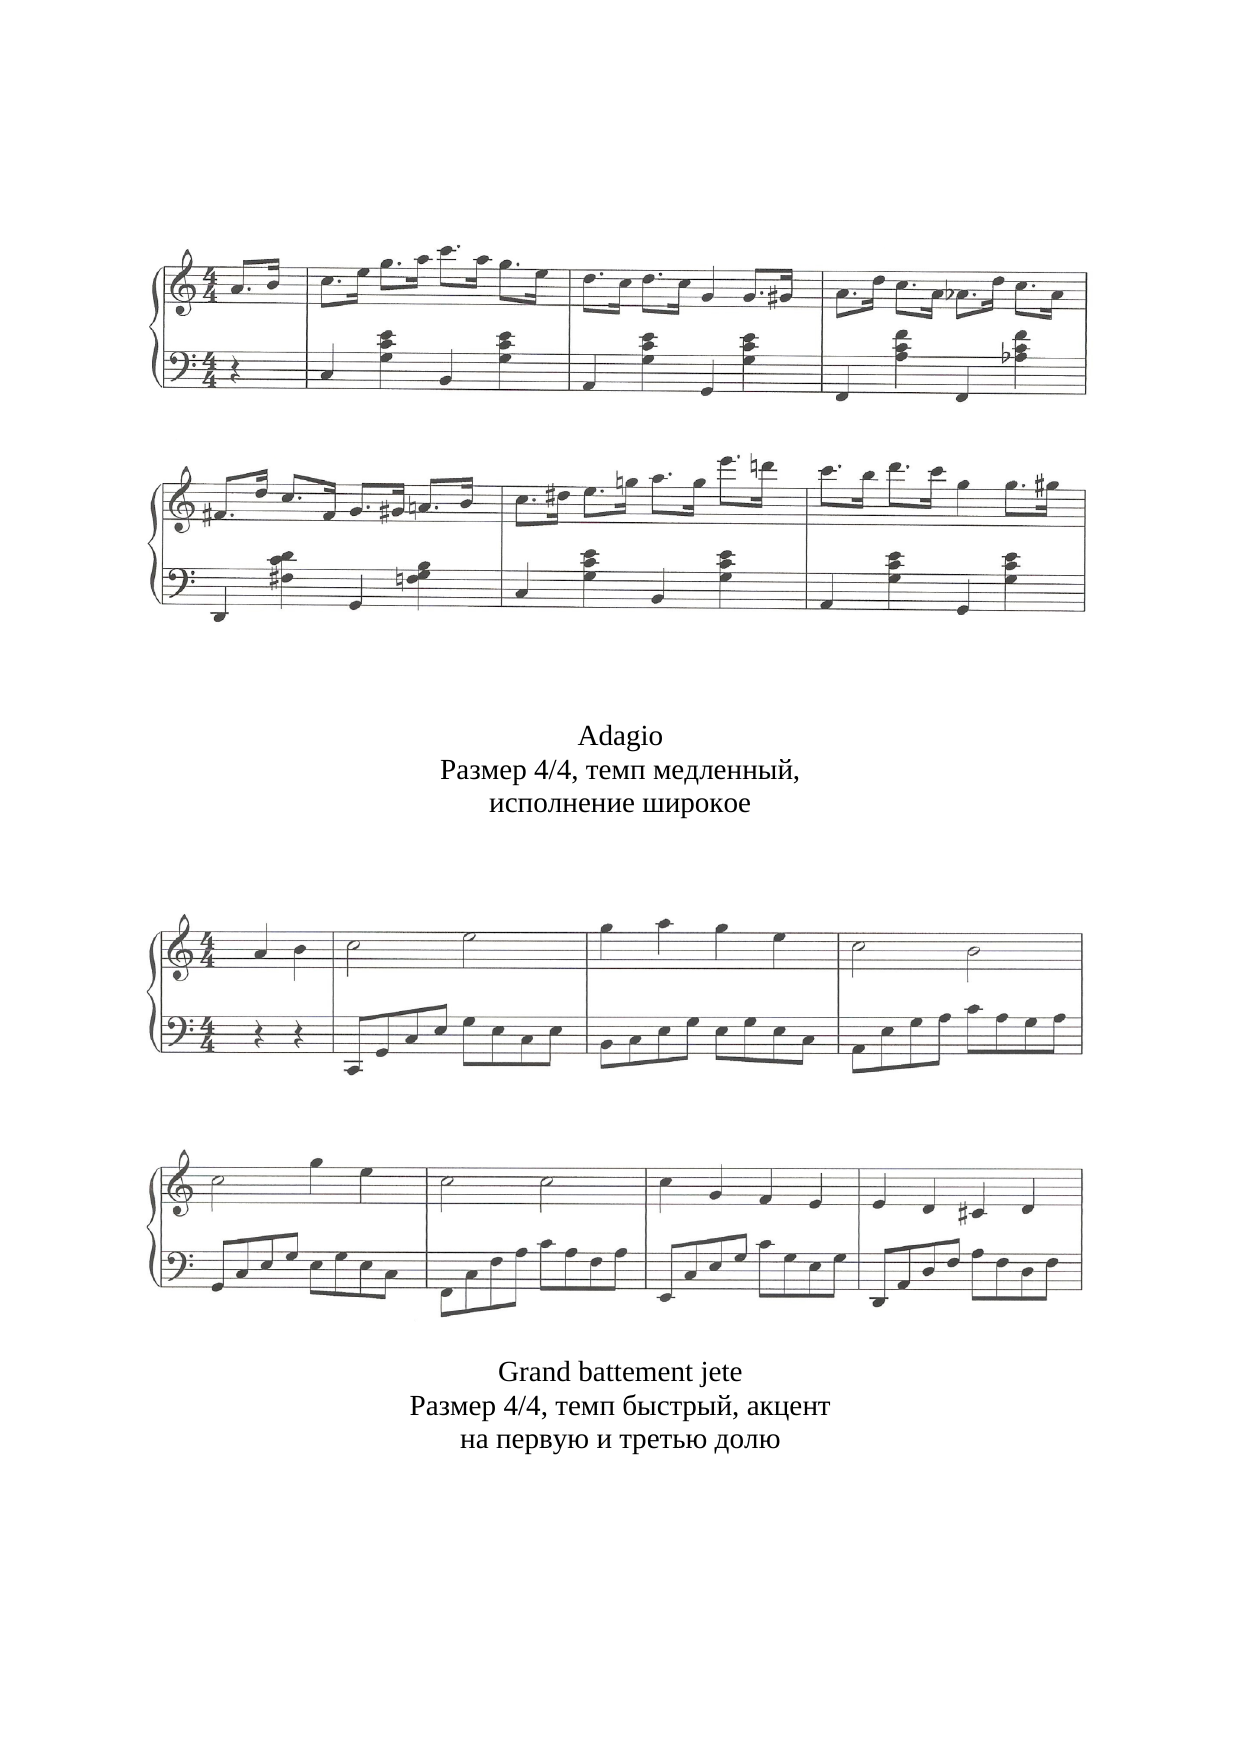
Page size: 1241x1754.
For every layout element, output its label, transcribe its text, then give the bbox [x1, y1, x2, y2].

text Grand battement jete [118, 1354, 1122, 1388]
text на первую и третью долю [118, 1421, 1122, 1455]
text Размер 4/4, темп быстрый, акцент [118, 1388, 1122, 1421]
text исполнение широкое [118, 786, 1122, 819]
text Размер 4/4, темп медленный, [118, 752, 1122, 786]
text Adagio [118, 718, 1122, 752]
